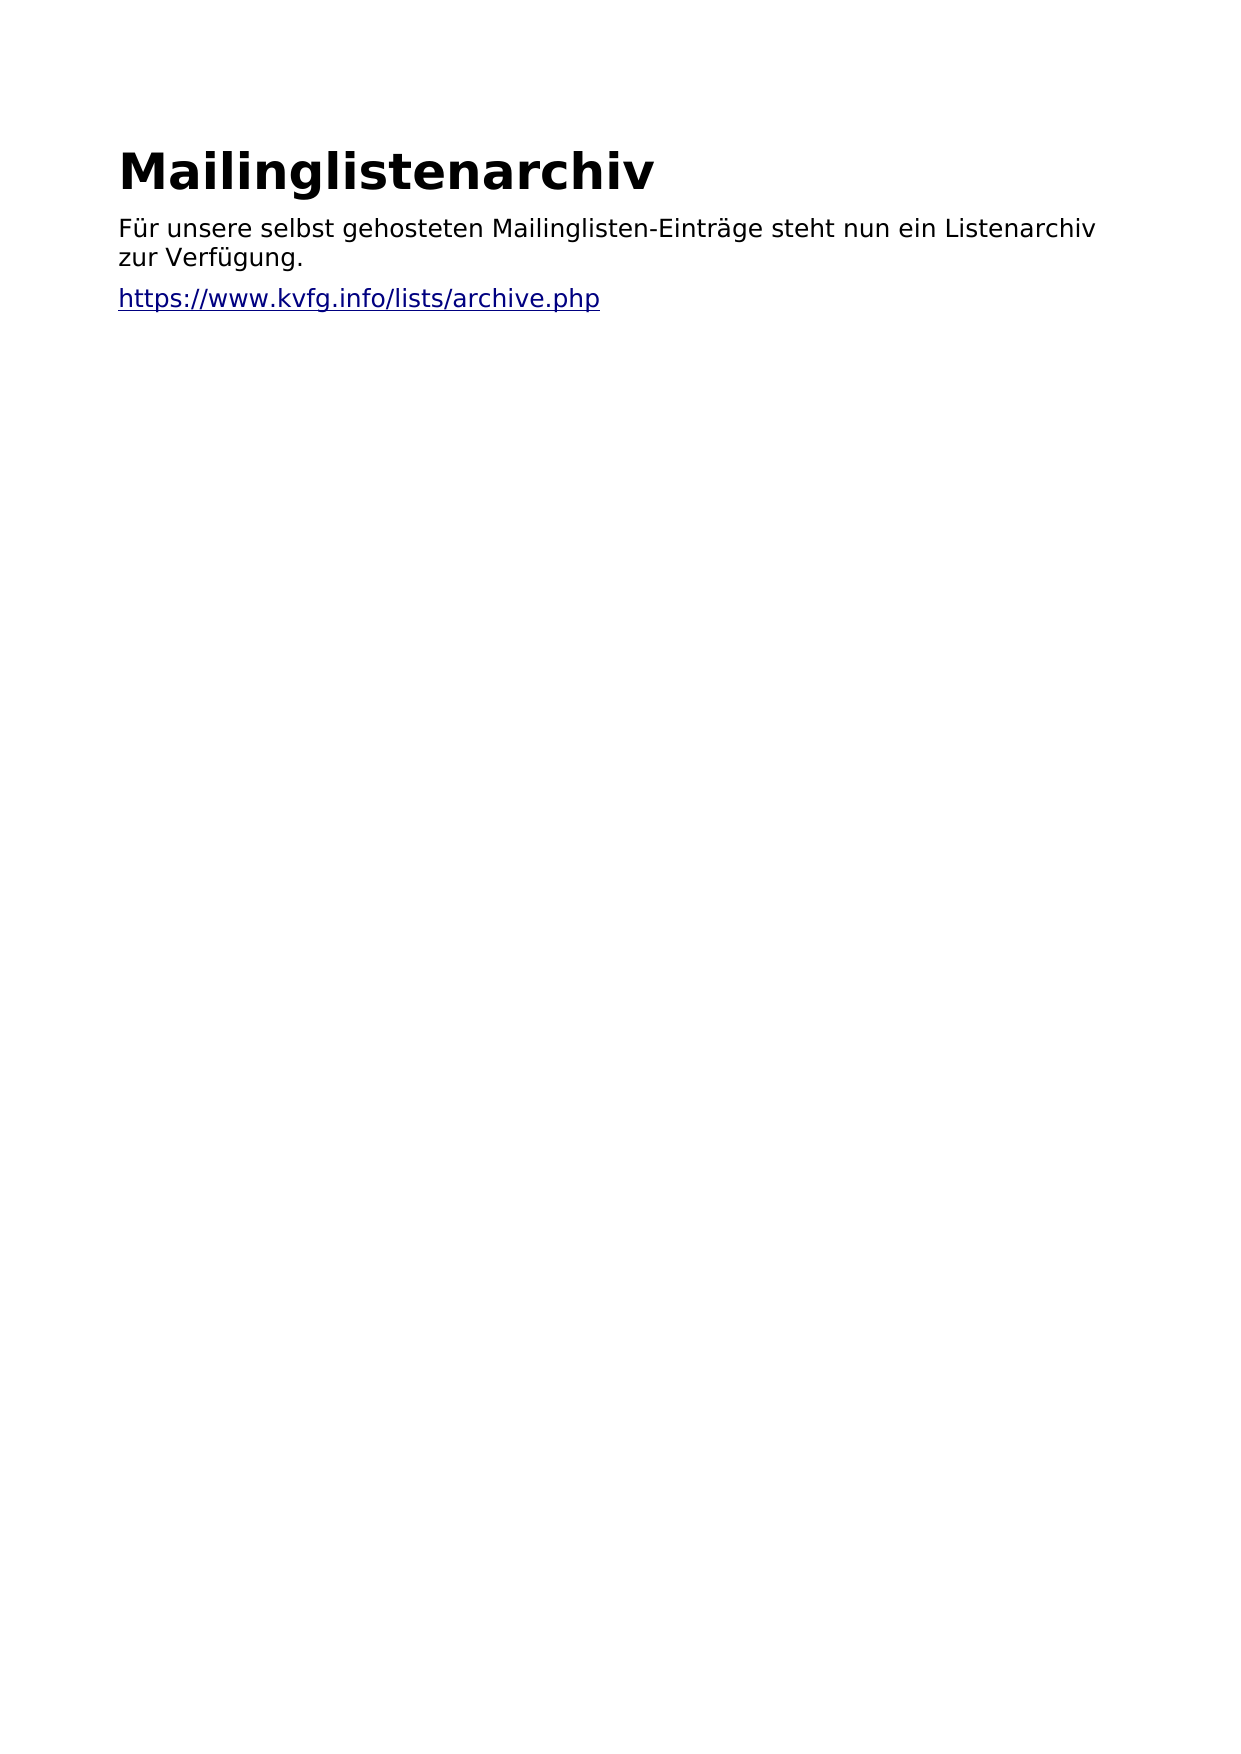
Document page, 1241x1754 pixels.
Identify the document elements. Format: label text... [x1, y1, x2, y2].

text https://www.kvfg.info/lists/archive.php [118, 285, 1122, 314]
subtitle Mailinglistenarchiv [118, 143, 1122, 201]
text Für unsere selbst gehosteten Mailinglisten-Einträge steht nun ein Listenarchiv zur Verfügung. [118, 214, 1122, 272]
